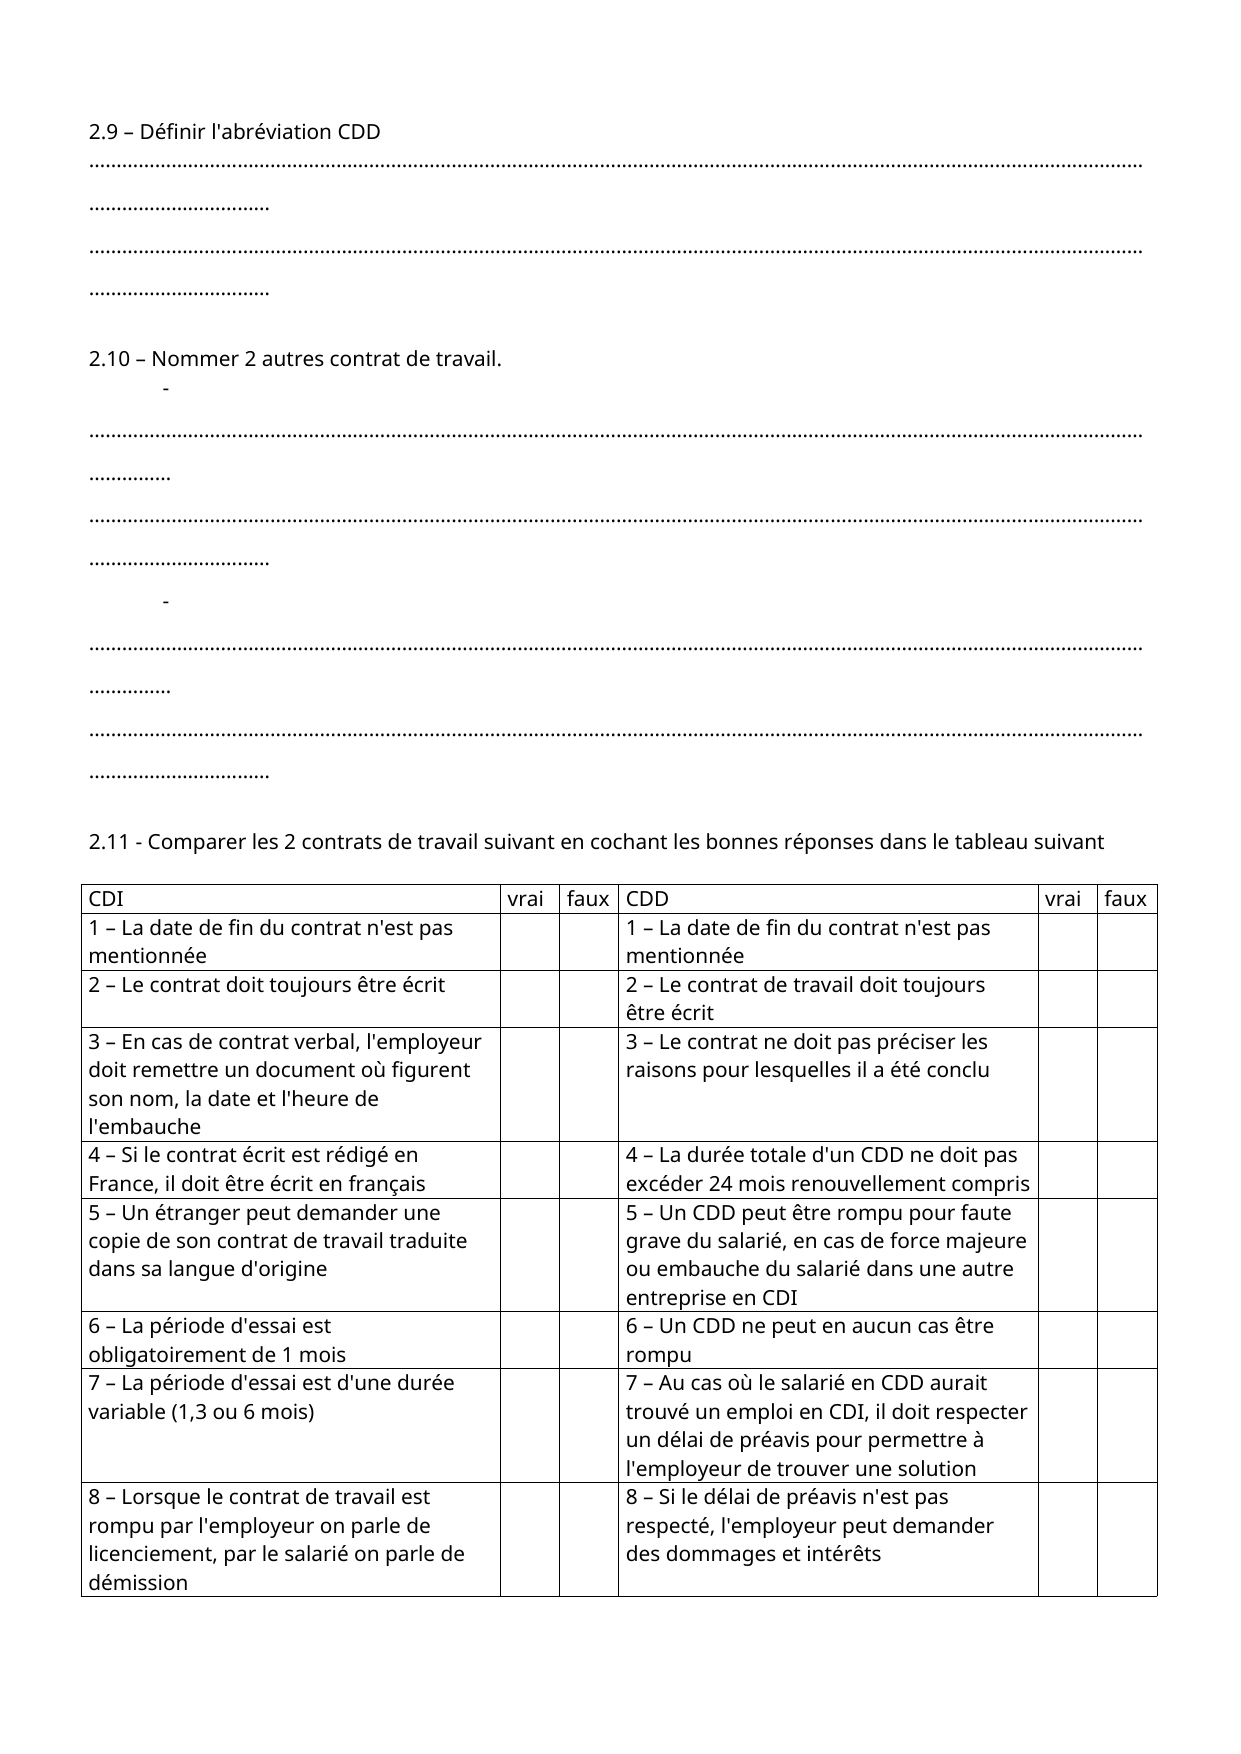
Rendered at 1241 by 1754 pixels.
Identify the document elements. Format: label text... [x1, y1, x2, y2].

table_cell [501, 1369, 559, 1482]
table_cell [560, 1142, 618, 1197]
table_header faux [560, 885, 618, 913]
text ……………………………………………………………………………………………………………………………………………………………………………………………………… [89, 714, 1151, 785]
table_cell [1098, 1142, 1157, 1197]
table_cell 7 – Au cas où le salarié en CDD aurait trouvé un emploi en CDI, il doit respecter un délai de préavis pour permettre à l'employeur de trouver une solution [619, 1369, 1038, 1482]
table_cell 5 – Un CDD peut être rompu pour faute grave du salarié, en cas de force majeure ou embauche du salarié dans une autre entreprise en CDI [619, 1199, 1038, 1311]
table_cell [1039, 1369, 1097, 1482]
table_cell [1039, 1199, 1097, 1311]
text - ……………………………………………………………………………………………………………………………………………………………………………………… [89, 586, 1151, 699]
table_cell 6 – Un CDD ne peut en aucun cas être rompu [619, 1312, 1038, 1368]
table_cell [1039, 1312, 1097, 1368]
table_cell [560, 1369, 618, 1482]
table_cell [560, 914, 618, 970]
table_header vrai [1039, 885, 1097, 913]
table_cell [1098, 1199, 1157, 1311]
table_cell [501, 1483, 559, 1596]
table_header vrai [501, 885, 559, 913]
table_header CDD [619, 885, 1038, 913]
text 2.10 – Nommer 2 autres contrat de travail. [89, 344, 1151, 373]
text ……………………………………………………………………………………………………………………………………………………………………………………………………… [89, 146, 1151, 217]
table_cell [560, 1312, 618, 1368]
table_cell 8 – Si le délai de préavis n'est pas respecté, l'employeur peut demander des dommages et intérêts [619, 1483, 1038, 1596]
table_cell [1098, 1312, 1157, 1368]
table_cell [1039, 1142, 1097, 1197]
table_cell [1098, 1028, 1157, 1141]
table_cell [1039, 1028, 1097, 1141]
table_cell 4 – Si le contrat écrit est rédigé en France, il doit être écrit en français [82, 1142, 500, 1197]
table_cell [501, 1312, 559, 1368]
table_cell 2 – Le contrat doit toujours être écrit [82, 971, 500, 1027]
table_cell 2 – Le contrat de travail doit toujours être écrit [619, 971, 1038, 1027]
text 2.9 – Définir l'abréviation CDD [89, 117, 1151, 146]
table_cell [1039, 971, 1097, 1027]
table_cell [560, 1199, 618, 1311]
table_cell 6 – La période d'essai est obligatoirement de 1 mois [82, 1312, 500, 1368]
table_header CDI [82, 885, 500, 913]
table_cell [1098, 1483, 1157, 1596]
table_cell 5 – Un étranger peut demander une copie de son contrat de travail traduite dans sa langue d'origine [82, 1199, 500, 1311]
table_cell [560, 1028, 618, 1141]
table_cell 4 – La durée totale d'un CDD ne doit pas excéder 24 mois renouvellement compris [619, 1142, 1038, 1197]
table_cell [1039, 914, 1097, 970]
table_cell [501, 971, 559, 1027]
table_cell 3 – En cas de contrat verbal, l'employeur doit remettre un document où figurent son nom, la date et l'heure de l'embauche [82, 1028, 500, 1141]
table_header faux [1098, 885, 1157, 913]
table_cell 7 – La période d'essai est d'une durée variable (1,3 ou 6 mois) [82, 1369, 500, 1482]
table_cell [560, 1483, 618, 1596]
text ……………………………………………………………………………………………………………………………………………………………………………………………………… [89, 231, 1151, 302]
table_cell [501, 914, 559, 970]
table_cell [1098, 971, 1157, 1027]
table_cell [501, 1199, 559, 1311]
table_cell 3 – Le contrat ne doit pas préciser les raisons pour lesquelles il a été conclu [619, 1028, 1038, 1141]
table_cell 1 – La date de fin du contrat n'est pas mentionnée [82, 914, 500, 970]
text ……………………………………………………………………………………………………………………………………………………………………………………………………… [89, 501, 1151, 572]
table_cell [1039, 1483, 1097, 1596]
table_cell [1098, 1369, 1157, 1482]
table_cell [560, 971, 618, 1027]
table_cell [1098, 914, 1157, 970]
text 2.11 - Comparer les 2 contrats de travail suivant en cochant les bonnes réponses dans le tableau suivant [89, 827, 1151, 856]
table_cell 8 – Lorsque le contrat de travail est rompu par l'employeur on parle de licenciement, par le salarié on parle de démission [82, 1483, 500, 1596]
table_cell 1 – La date de fin du contrat n'est pas mentionnée [619, 914, 1038, 970]
text - ……………………………………………………………………………………………………………………………………………………………………………………… [89, 373, 1151, 486]
table_cell [501, 1142, 559, 1197]
table_cell [501, 1028, 559, 1141]
